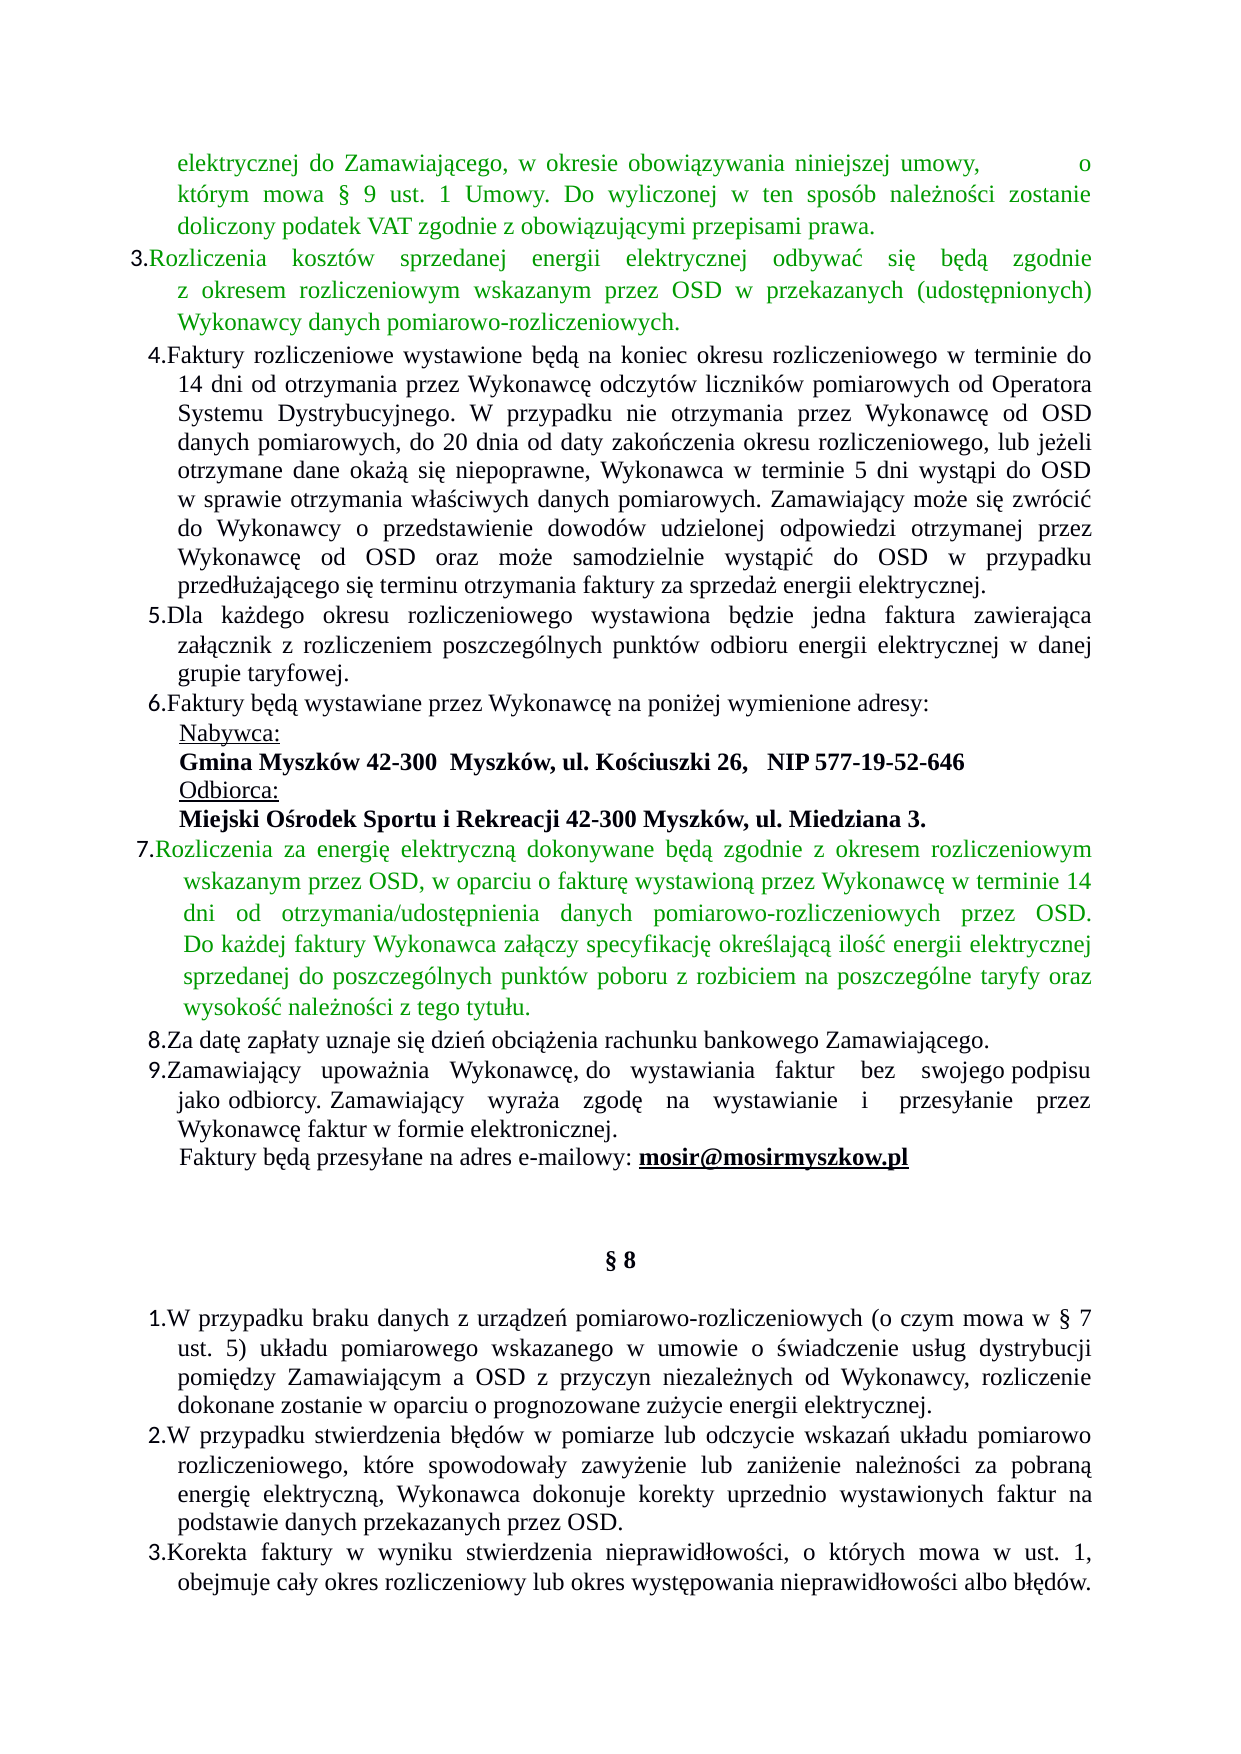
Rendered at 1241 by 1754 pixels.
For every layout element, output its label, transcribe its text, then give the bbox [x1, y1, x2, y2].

list elektrycznej do Zamawiającego, w okresie obowiązywania niniejszej umowy, o którym mowa § 9 ust. 1 Umowy. Do wyliczonej w ten sposób należności zostanie doliczony podatek VAT zgodnie z obowiązującymi przepisami prawa. [130, 148, 1093, 239]
list Zamawiający upoważnia Wykonawcę, do wystawiania faktur bez swojego podpisu jako odbiorcy. Zamawiający wyraża zgodę na wystawianie i przesyłanie przez Wykonawcę faktur w formie elektronicznej. [148, 1054, 1093, 1142]
text Nabywca: [148, 718, 1093, 747]
text § 8 [148, 1245, 1093, 1274]
text Miejski Ośrodek Sportu i Rekreacji 42-300 Myszków, ul. Miedziana 3. [148, 804, 1093, 833]
list Dla każdego okresu rozliczeniowego wystawiona będzie jedna faktura zawierająca załącznik z rozliczeniem poszczególnych punktów odbioru energii elektrycznej w danej grupie taryfowej. [148, 599, 1093, 687]
list Rozliczenia za energię elektryczną dokonywane będą zgodnie z okresem rozliczeniowym wskazanym przez OSD, w oparciu o fakturę wystawioną przez Wykonawcę w terminie 14 dni od otrzymania/udostępnienia danych pomiarowo-rozliczeniowych przez OSD. Do każdej faktury Wykonawca załączy specyfikację określającą ilość energii elektrycznej sprzedanej do poszczególnych punktów poboru z rozbiciem na poszczególne taryfy oraz wysokość należności z tego tytułu. [136, 833, 1093, 1021]
text Odbiorca: [148, 775, 1093, 804]
list W przypadku stwierdzenia błędów w pomiarze lub odczycie wskazań układu pomiarowo rozliczeniowego, które spowodowały zawyżenie lub zaniżenie należności za pobraną energię elektryczną, Wykonawca dokonuje korekty uprzednio wystawionych faktur na podstawie danych przekazanych przez OSD. [148, 1419, 1093, 1536]
list Faktury rozliczeniowe wystawione będą na koniec okresu rozliczeniowego w terminie do 14 dni od otrzymania przez Wykonawcę odczytów liczników pomiarowych od Operatora Systemu Dystrybucyjnego. W przypadku nie otrzymania przez Wykonawcę od OSD danych pomiarowych, do 20 dnia od daty zakończenia okresu rozliczeniowego, lub jeżeli otrzymane dane okażą się niepoprawne, Wykonawca w terminie 5 dni wystąpi do OSD w sprawie otrzymania właściwych danych pomiarowych. Zamawiający może się zwrócić do Wykonawcy o przedstawienie dowodów udzielonej odpowiedzi otrzymanej przez Wykonawcę od OSD oraz może samodzielnie wystąpić do OSD w przypadku przedłużającego się terminu otrzymania faktury za sprzedaż energii elektrycznej. [148, 339, 1093, 599]
list Za datę zapłaty uznaje się dzień obciążenia rachunku bankowego Zamawiającego. [148, 1024, 1093, 1054]
list Rozliczenia kosztów sprzedanej energii elektrycznej odbywać się będą zgodnie z okresem rozliczeniowym wskazanym przez OSD w przekazanych (udostępnionych) Wykonawcy danych pomiarowo-rozliczeniowych. [130, 242, 1093, 336]
list Faktury będą wystawiane przez Wykonawcę na poniżej wymienione adresy: [148, 687, 1093, 718]
text Faktury będą przesyłane na adres e-mailowy: mosir@mosirmyszkow.pl [148, 1142, 1093, 1171]
list Korekta faktury w wyniku stwierdzenia nieprawidłowości, o których mowa w ust. 1, obejmuje cały okres rozliczeniowy lub okres występowania nieprawidłowości albo błędów. [148, 1536, 1093, 1595]
list W przypadku braku danych z urządzeń pomiarowo-rozliczeniowych (o czym mowa w § 7 ust. 5) układu pomiarowego wskazanego w umowie o świadczenie usług dystrybucji pomiędzy Zamawiającym a OSD z przyczyn niezależnych od Wykonawcy, rozliczenie dokonane zostanie w oparciu o prognozowane zużycie energii elektrycznej. [148, 1303, 1093, 1419]
text Gmina Myszków 42-300 Myszków, ul. Kościuszki 26, NIP 577-19-52-646 [148, 747, 1093, 775]
